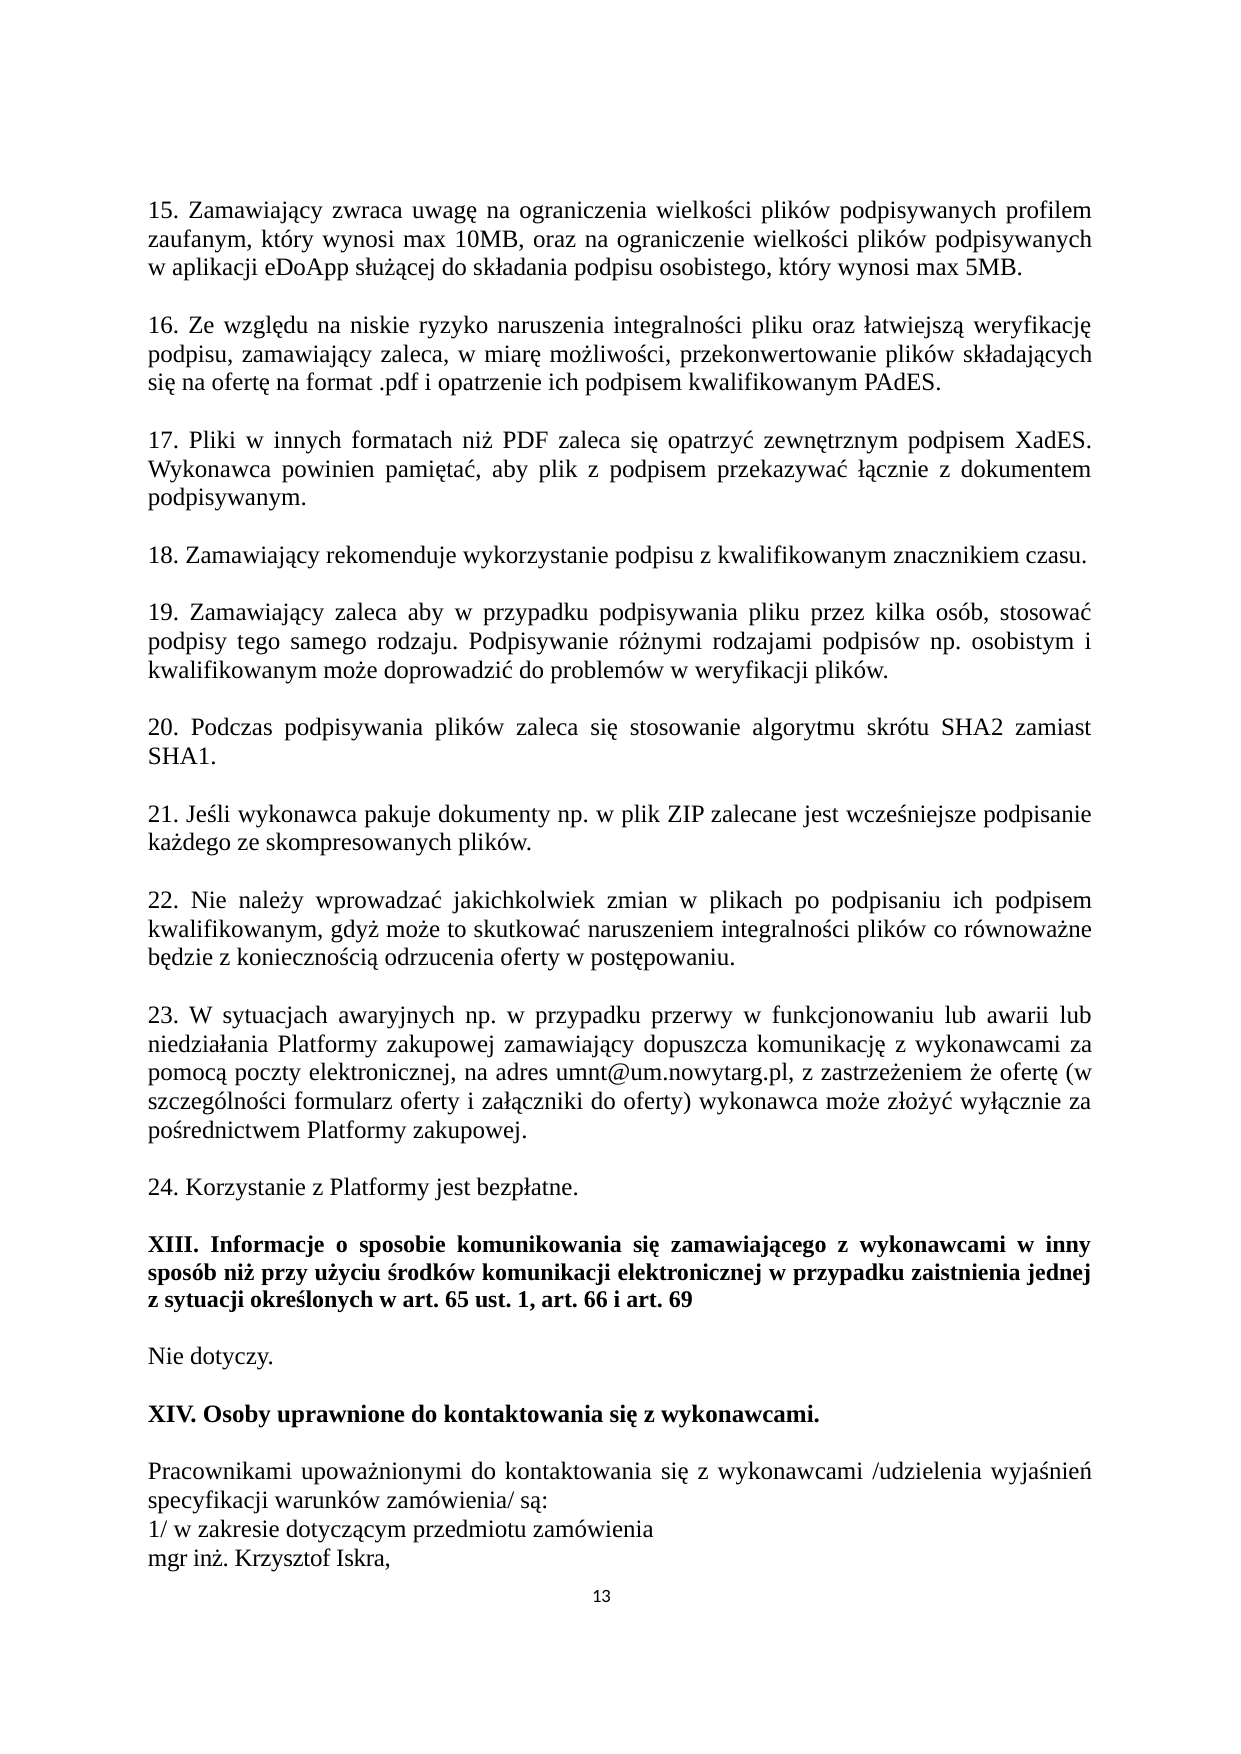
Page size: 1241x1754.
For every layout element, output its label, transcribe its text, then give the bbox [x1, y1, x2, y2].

text 21. Jeśli wykonawca pakuje dokumenty np. w plik ZIP zalecane jest wcześniejsze podpisanie każdego ze skompresowanych plików. [148, 799, 1093, 856]
text 24. Korzystanie z Platformy jest bezpłatne. [148, 1172, 1093, 1201]
text 17. Pliki w innych formatach niż PDF zaleca się opatrzyć zewnętrznym podpisem XadES. Wykonawca powinien pamiętać, aby plik z podpisem przekazywać łącznie z dokumentem podpisywanym. [148, 425, 1093, 511]
text Pracownikami upoważnionymi do kontaktowania się z wykonawcami /udzielenia wyjaśnień specyfikacji warunków zamówienia/ są: [148, 1456, 1093, 1514]
text 22. Nie należy wprowadzać jakichkolwiek zmian w plikach po podpisaniu ich podpisem kwalifikowanym, gdyż może to skutkować naruszeniem integralności plików co równoważne będzie z koniecznością odrzucenia oferty w postępowaniu. [148, 885, 1093, 971]
text 18. Zamawiający rekomenduje wykorzystanie podpisu z kwalifikowanym znacznikiem czasu. [148, 540, 1093, 569]
text 16. Ze względu na niskie ryzyko naruszenia integralności pliku oraz łatwiejszą weryfikację podpisu, zamawiający zaleca, w miarę możliwości, przekonwertowanie plików składających się na ofertę na format .pdf i opatrzenie ich podpisem kwalifikowanym PAdES. [148, 310, 1093, 396]
text XIV. Osoby uprawnione do kontaktowania się z wykonawcami. [148, 1399, 1093, 1428]
text mgr inż. Krzysztof Iskra, [148, 1543, 1093, 1571]
text 1/ w zakresie dotyczącym przedmiotu zamówienia [148, 1514, 1093, 1543]
text 23. W sytuacjach awaryjnych np. w przypadku przerwy w funkcjonowaniu lub awarii lub niedziałania Platformy zakupowej zamawiający dopuszcza komunikację z wykonawcami za pomocą poczty elektronicznej, na adres umnt@um.nowytarg.pl, z zastrzeżeniem że ofertę (w szczególności formularz oferty i załączniki do oferty) wykonawca może złożyć wyłącznie za pośrednictwem Platformy zakupowej. [148, 1000, 1093, 1144]
text XIII. Informacje o sposobie komunikowania się zamawiającego z wykonawcami w inny sposób niż przy użyciu środków komunikacji elektronicznej w przypadku zaistnienia jednej z sytuacji określonych w art. 65 ust. 1, art. 66 i art. 69 [148, 1230, 1093, 1313]
text 19. Zamawiający zaleca aby w przypadku podpisywania pliku przez kilka osób, stosować podpisy tego samego rodzaju. Podpisywanie różnymi rodzajami podpisów np. osobistym i kwalifikowanym może doprowadzić do problemów w weryfikacji plików. [148, 597, 1093, 684]
text Nie dotyczy. [148, 1341, 1093, 1370]
text 20. Podczas podpisywania plików zaleca się stosowanie algorytmu skrótu SHA2 zamiast SHA1. [148, 712, 1093, 770]
text 15. Zamawiający zwraca uwagę na ograniczenia wielkości plików podpisywanych profilem zaufanym, który wynosi max 10MB, oraz na ograniczenie wielkości plików podpisywanych w aplikacji eDoApp służącej do składania podpisu osobistego, który wynosi max 5MB. [148, 195, 1093, 281]
